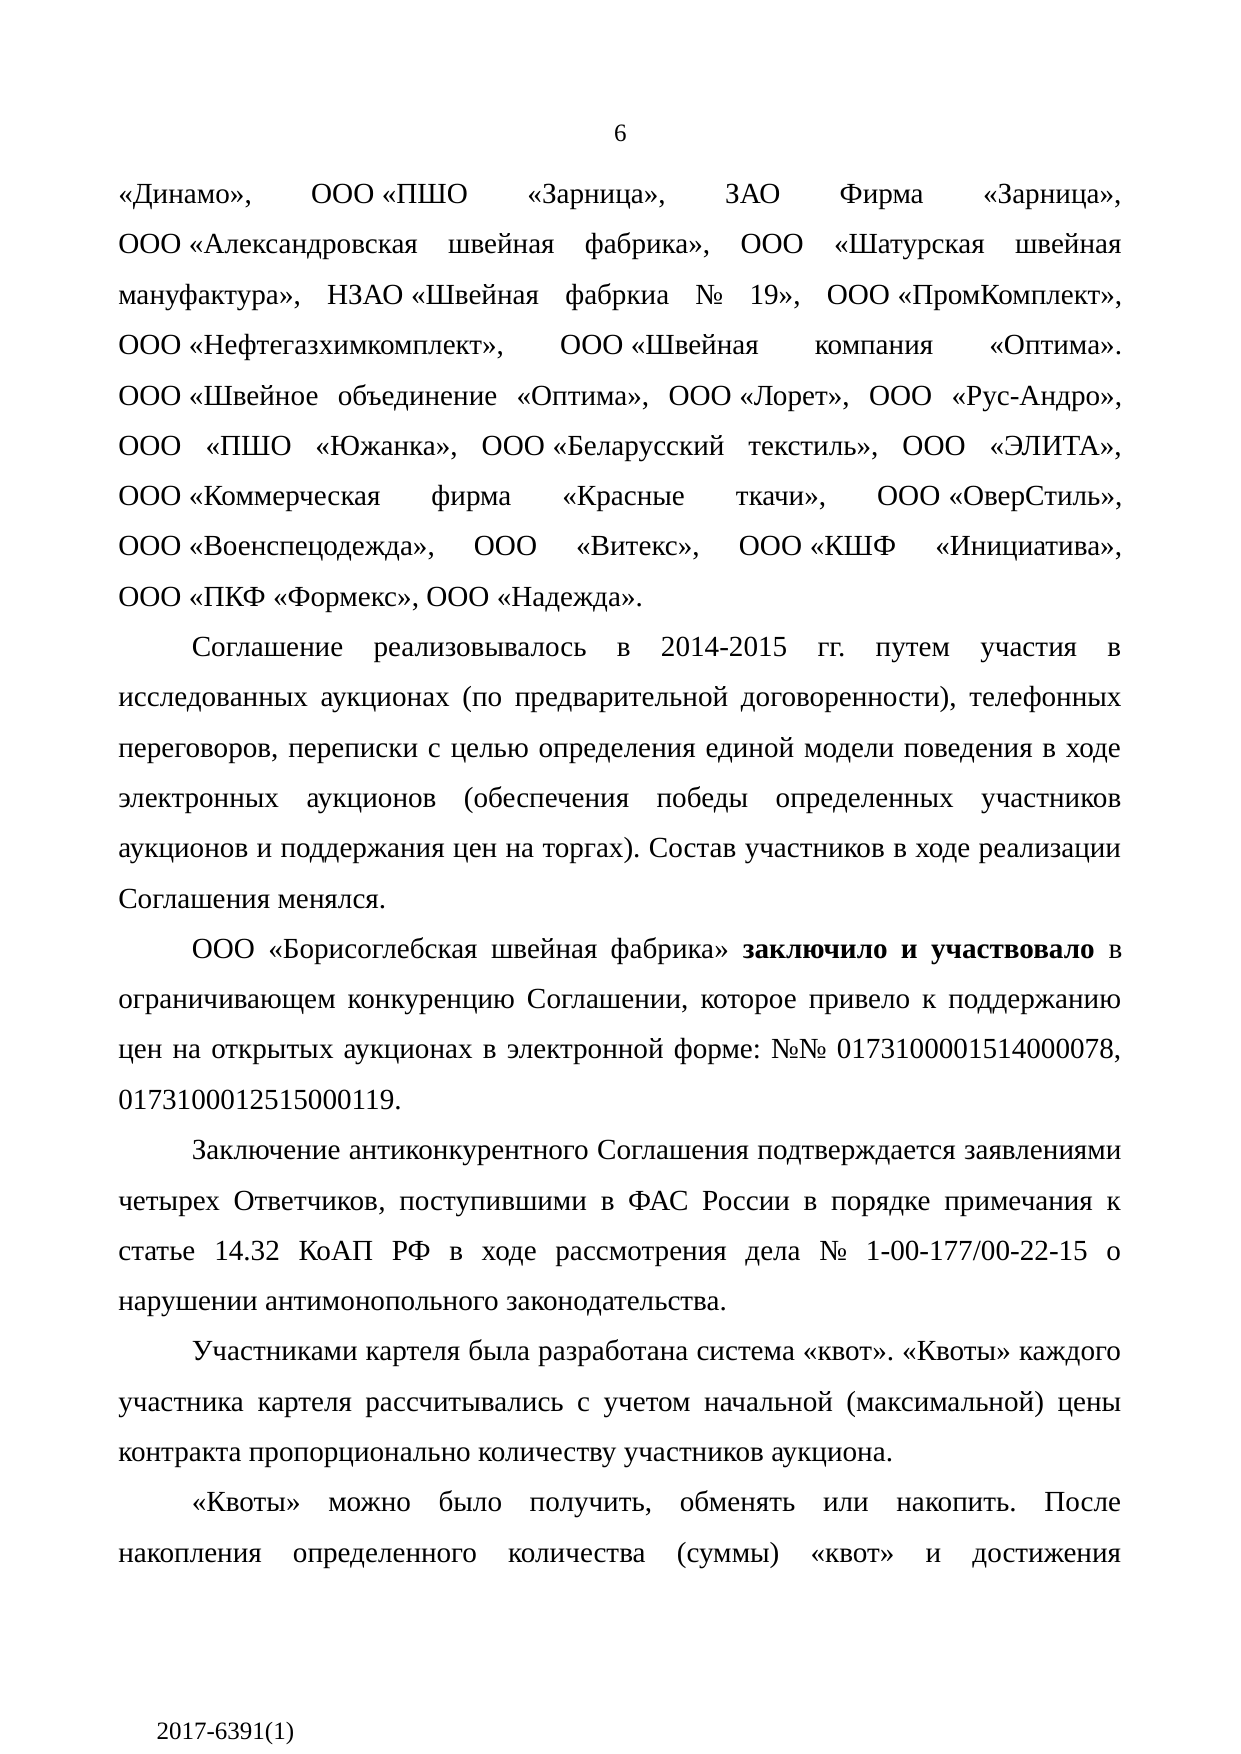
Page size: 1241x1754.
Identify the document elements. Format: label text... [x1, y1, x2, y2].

text «Динамо», ООО «ПШО «Зарница», ЗАО Фирма «Зарница», ООО «Александровская швейная фабрика», ООО «Шатурская швейная мануфактура», НЗАО «Швейная фабркиа № 19», ООО «ПромКомплект», ООО «Нефтегазхимкомплект», ООО «Швейная компания «Оптима». ООО «Швейное объединение «Оптима», ООО «Лорет», ООО «Рус-Андро», ООО «ПШО «Южанка», ООО «Беларусский текстиль», ООО «ЭЛИТА», ООО «Коммерческая фирма «Красные ткачи», ООО «ОверСтиль», ООО «Военспецодежда», ООО «Витекс», ООО «КШФ «Инициатива», ООО «ПКФ «Формекс», ООО «Надежда». [118, 176, 1122, 612]
text Участниками картеля была разработана система «квот». «Квоты» каждого участника картеля рассчитывались с учетом начальной (максимальной) цены контракта пропорционально количеству участников аукциона. [118, 1333, 1122, 1468]
text Соглашение реализовывалось в 2014-2015 гг. путем участия в исследованных аукционах (по предварительной договоренности), телефонных переговоров, переписки с целью определения единой модели поведения в ходе электронных аукционов (обеспечения победы определенных участников аукционов и поддержания цен на торгах). Состав участников в ходе реализации Соглашения менялся. [118, 629, 1122, 914]
text «Квоты» можно было получить, обменять или накопить. После накопления определенного количества (суммы) «квот» и достижения [118, 1484, 1122, 1568]
text Заключение антиконкурентного Соглашения подтверждается заявлениями четырех Ответчиков, поступившими в ФАС России в порядке примечания к статье 14.32 КоАП РФ в ходе рассмотрения дела № 1-00-177/00-22-15 о нарушении антимонопольного законодательства. [118, 1132, 1122, 1317]
text ООО «Борисоглебская швейная фабрика» заключило и участвовало в ограничивающем конкуренцию Соглашении, которое привело к поддержанию цен на открытых аукционах в электронной форме: №№ 0173100001514000078, 0173100012515000119. [118, 931, 1122, 1116]
